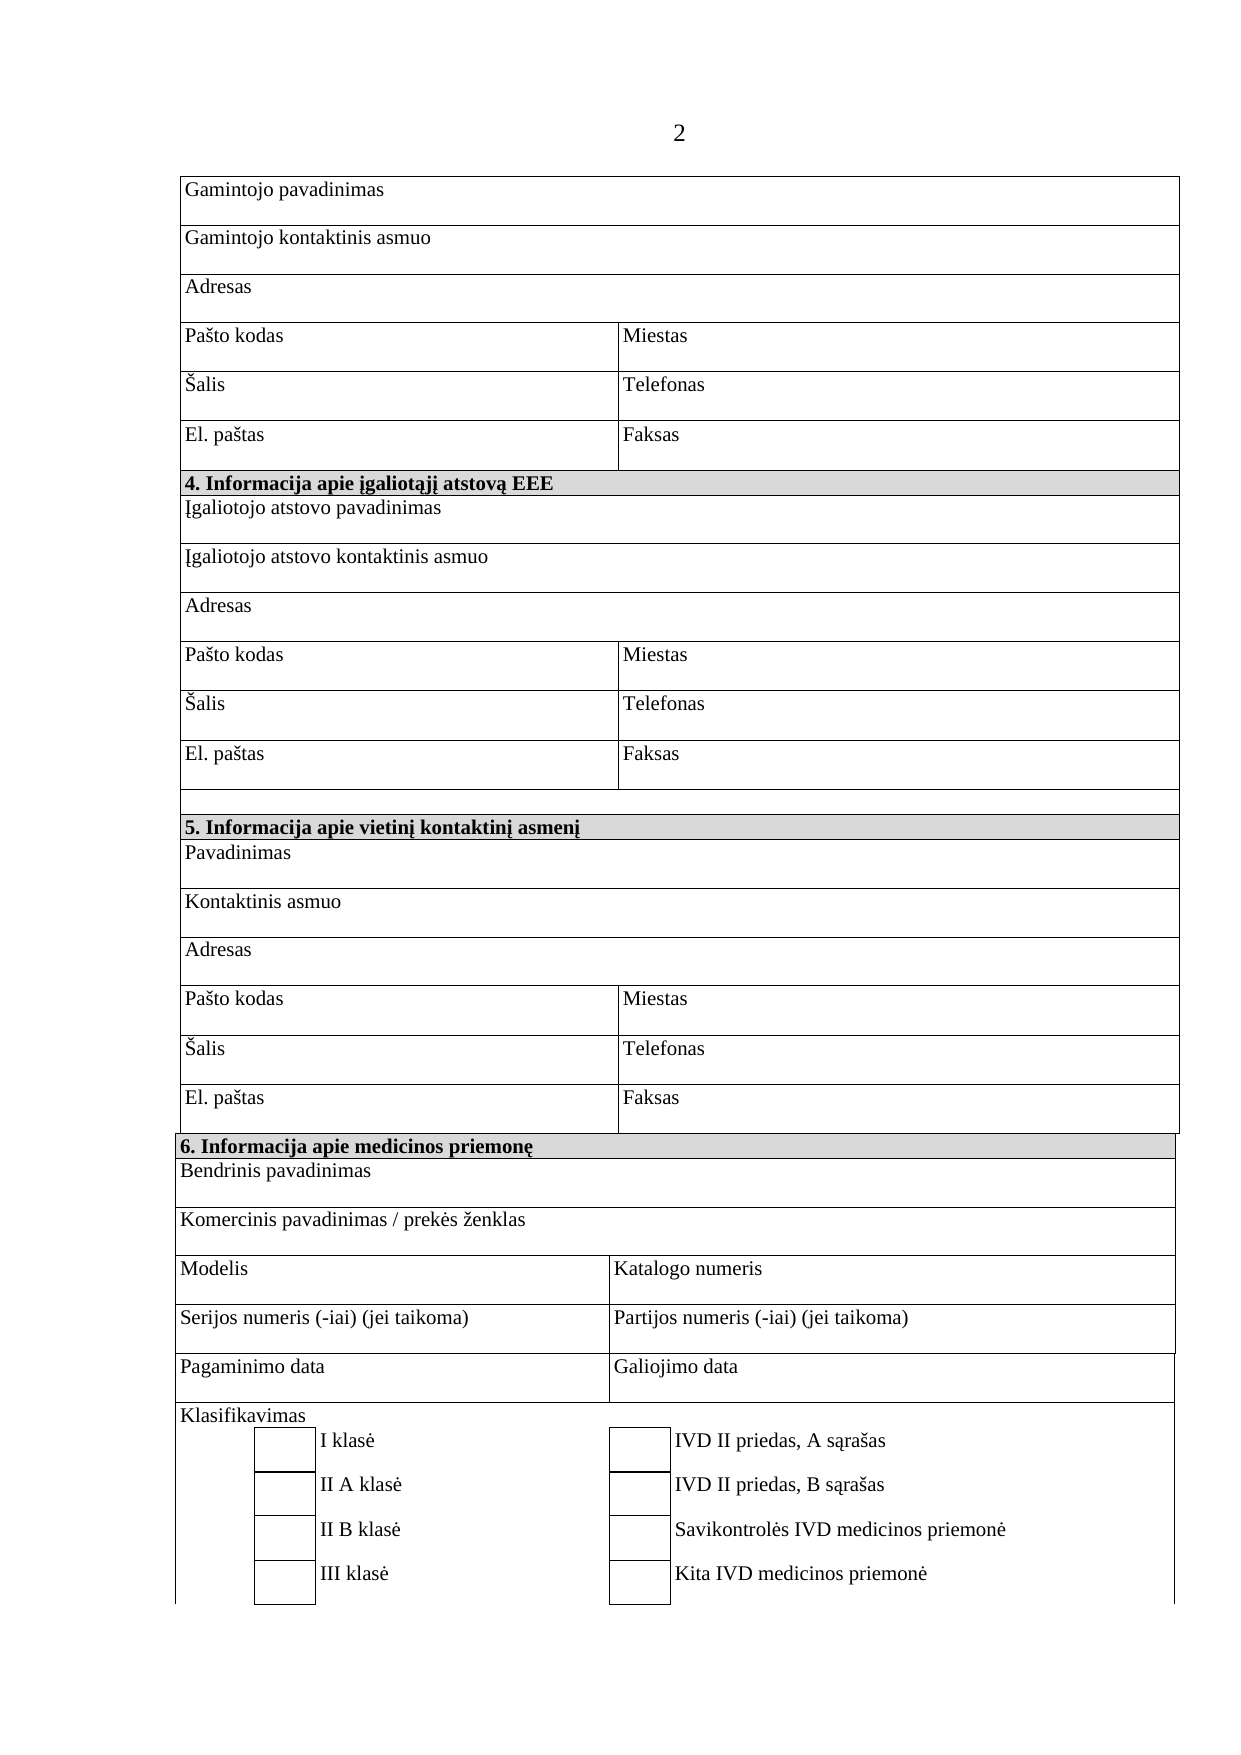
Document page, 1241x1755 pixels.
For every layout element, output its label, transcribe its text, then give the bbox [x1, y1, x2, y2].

table_cell Katalogo numeris [610, 1256, 1175, 1304]
table_cell Miestas [619, 323, 1179, 371]
table_cell Klasifikavimas [176, 1403, 1174, 1427]
table_cell [1175, 1560, 1179, 1603]
table_cell [610, 1561, 670, 1603]
table_cell Pašto kodas [181, 642, 618, 690]
table_cell 5. Informacija apie vietinį kontaktinį asmenį [181, 815, 1179, 839]
table_cell II B klasė [316, 1515, 609, 1559]
table_cell [176, 176, 180, 225]
table_cell [176, 641, 180, 690]
table_cell Adresas [181, 275, 1179, 322]
table_cell Adresas [181, 593, 1179, 641]
table_cell Faksas [619, 1085, 1179, 1133]
table_cell 4. Informacija apie įgaliotąjį atstovą EEE [181, 471, 1179, 495]
table_cell Pagaminimo data [176, 1354, 609, 1402]
table_cell [1175, 1471, 1179, 1515]
table_cell [176, 814, 180, 839]
table_cell Savikontrolės IVD medicinos priemonė [671, 1515, 1174, 1559]
table_cell [176, 495, 180, 543]
table_cell [176, 1515, 254, 1559]
table_cell [176, 789, 180, 814]
table_cell II A klasė [316, 1471, 609, 1515]
table_cell [610, 1428, 670, 1471]
table_cell [1175, 1515, 1179, 1559]
table_cell [176, 1560, 254, 1603]
table_cell Faksas [619, 741, 1179, 789]
table_cell Pavadinimas [181, 840, 1179, 888]
table_cell Įgaliotojo atstovo kontaktinis asmuo [181, 544, 1179, 592]
table_cell Telefonas [619, 372, 1179, 420]
table_cell [176, 543, 180, 592]
table_cell [176, 470, 180, 495]
table_cell Kontaktinis asmuo [181, 889, 1179, 937]
table_cell IVD II priedas, B sąrašas [671, 1471, 1174, 1515]
table_cell [610, 1516, 670, 1559]
table_cell 6. Informacija apie medicinos priemonę [176, 1134, 1175, 1158]
table_cell [176, 420, 180, 469]
table_cell IVD II priedas, A sąrašas [671, 1427, 1174, 1471]
table_cell [176, 1084, 180, 1133]
table_cell Pašto kodas [181, 986, 618, 1034]
table_cell [255, 1473, 315, 1515]
table_cell Telefonas [619, 1036, 1179, 1084]
table_cell [176, 274, 180, 322]
table_cell Miestas [619, 986, 1179, 1034]
table_cell [176, 888, 180, 937]
table_cell El. paštas [181, 1085, 618, 1133]
table_cell [255, 1428, 315, 1471]
table_cell [176, 839, 180, 888]
table_cell El. paštas [181, 741, 618, 789]
table_cell Adresas [181, 938, 1179, 985]
table_cell [176, 225, 180, 273]
table_cell [176, 1471, 254, 1515]
table_cell III klasė [316, 1560, 609, 1603]
table_cell I klasė [316, 1427, 609, 1471]
table_cell Pašto kodas [181, 323, 618, 371]
table_cell Serijos numeris (-iai) (jei taikoma) [176, 1305, 609, 1353]
table_cell Šalis [181, 372, 618, 420]
table_cell Šalis [181, 691, 618, 739]
table_cell [176, 592, 180, 641]
table_cell Miestas [619, 642, 1179, 690]
table_cell Komercinis pavadinimas / prekės ženklas [176, 1208, 1175, 1255]
table_cell Galiojimo data [610, 1354, 1174, 1402]
table_cell Kita IVD medicinos priemonė [671, 1560, 1174, 1603]
table_cell [255, 1561, 315, 1603]
table_cell [181, 790, 1179, 814]
table_cell Faksas [619, 421, 1179, 469]
table_cell [176, 322, 180, 371]
table_cell [176, 1427, 254, 1471]
table_cell [176, 937, 180, 985]
table_cell [176, 371, 180, 420]
table_cell Gamintojo pavadinimas [181, 177, 1179, 225]
table_cell [1175, 1353, 1179, 1402]
table_cell Gamintojo kontaktinis asmuo [181, 226, 1179, 273]
table_cell Modelis [176, 1256, 609, 1304]
table_cell Partijos numeris (-iai) (jei taikoma) [610, 1305, 1175, 1353]
table_cell Šalis [181, 1036, 618, 1084]
table_cell [176, 1035, 180, 1084]
table_cell Telefonas [619, 691, 1179, 739]
table_cell [1175, 1427, 1179, 1471]
table_cell [176, 690, 180, 739]
table_cell Bendrinis pavadinimas [176, 1159, 1175, 1207]
table_cell [255, 1516, 315, 1559]
table_cell [176, 740, 180, 789]
table_cell [610, 1473, 670, 1515]
table_cell [176, 985, 180, 1034]
table_cell [1175, 1402, 1179, 1427]
table_cell Įgaliotojo atstovo pavadinimas [181, 496, 1179, 543]
table_cell El. paštas [181, 421, 618, 469]
